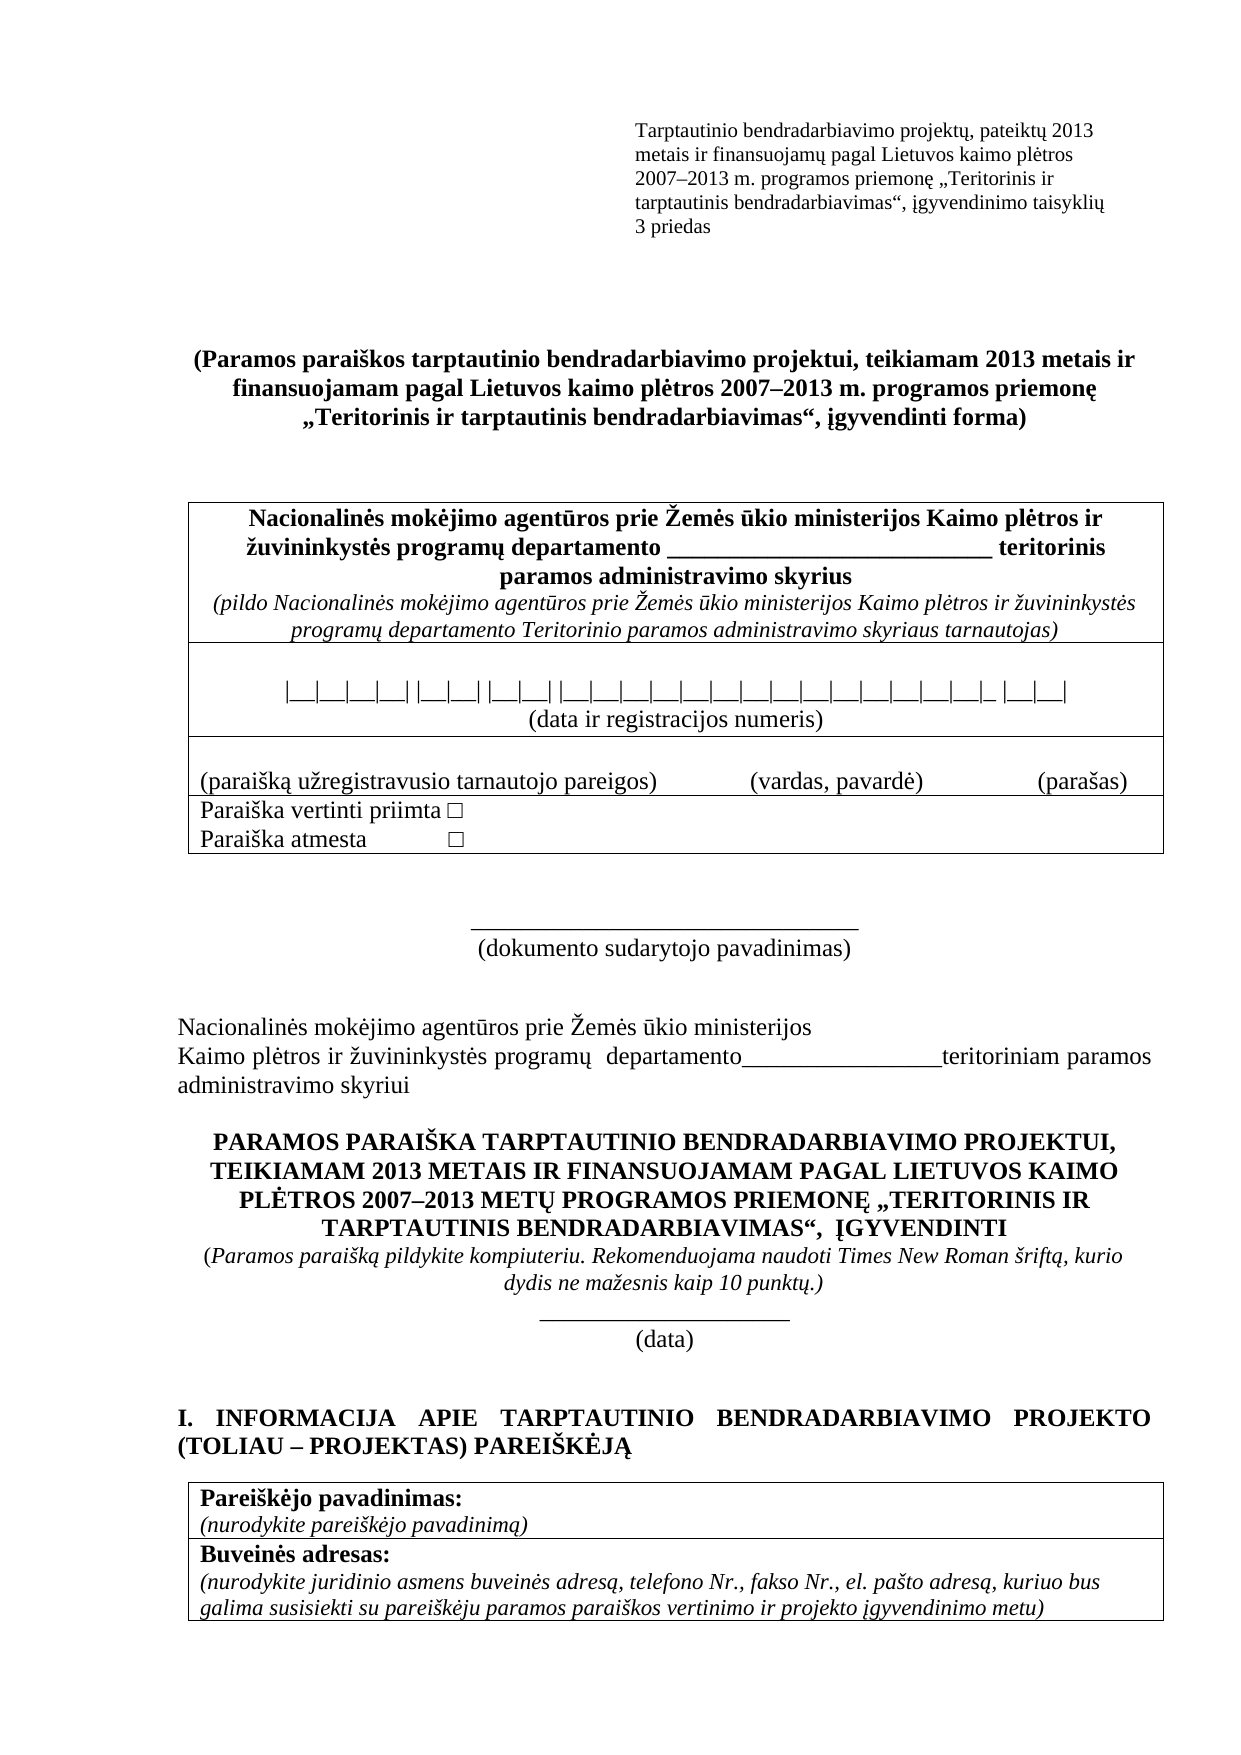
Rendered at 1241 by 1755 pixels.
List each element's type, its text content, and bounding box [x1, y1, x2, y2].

text Tarptautinio bendradarbiavimo projektų, pateiktų 2013 [635, 118, 1152, 142]
text metais ir finansuojamų pagal Lietuvos kaimo plėtros [635, 142, 1152, 166]
table_cell Paraiška vertinti priimta □ Paraiška atmesta □ [189, 796, 1163, 853]
text 2007–2013 m. programos priemonę „Teritorinis ir [635, 166, 1152, 190]
text ____________________ [177, 1295, 1152, 1324]
text I. INFORMACIJA APIE TARPTAUTINIO BENDRADARBIAVIMO PROJEKTO (TOLIAU – PROJEKTAS) PAREIŠKĖJĄ [177, 1403, 1152, 1460]
text _______________________________ [177, 904, 1152, 933]
text tarptautinis bendradarbiavimas“, įgyvendinimo taisyklių [635, 190, 1152, 214]
text PARAMOS PARAIŠKA TARPTAUTINIO BENDRADARBIAVIMO PROJEKTUI, TEIKIAMAM 2013 METAIS IR FINANSUOJAMAM PAGAL LIETUVOS KAIMO PLĖTROS 2007–2013 METŲ PROGRAMOS PRIEMONĘ „TERITORINIS IR TARPTAUTINIS BENDRADARBIAVIMAS“, ĮGYVENDINTI [177, 1127, 1152, 1242]
table_cell Buveinės adresas: (nurodykite juridinio asmens buveinės adresą, telefono Nr., fakso Nr., el. pašto adresą, kuriuo bus galima susisiekti su pareiškėju paramos paraiškos vertinimo ir projekto įgyvendinimo metu) [189, 1539, 1163, 1620]
text (data) [177, 1324, 1152, 1352]
text Kaimo plėtros ir žuvininkystės programų departamento________________teritoriniam paramos administravimo skyriui [177, 1041, 1152, 1098]
text (dokumento sudarytojo pavadinimas) [177, 933, 1152, 962]
table_cell |__|__|__|__| |__|__| |__|__| |__|__|__|__|__|__|__|__|__|__|__|__|__|__|_ |__|__| (data ir registracijos numeris) [189, 643, 1163, 736]
text Nacionalinės mokėjimo agentūros prie Žemės ūkio ministerijos [177, 1012, 1152, 1041]
text (Paramos paraiškos tarptautinio bendradarbiavimo projektui, teikiamam 2013 metais ir finansuojamam pagal Lietuvos kaimo plėtros 2007–2013 m. programos priemonę „Teritorinis ir tarptautinis bendradarbiavimas“, įgyvendinti forma) [177, 344, 1152, 430]
table_cell (paraišką užregistravusio tarnautojo pareigos) (vardas, pavardė) (parašas) [189, 737, 1163, 794]
text (Paramos paraišką pildykite kompiuteriu. Rekomenduojama naudoti Times New Roman šriftą, kurio dydis ne mažesnis kaip 10 punktų.) [177, 1242, 1152, 1295]
table_header Pareiškėjo pavadinimas: (nurodykite pareiškėjo pavadinimą) [189, 1483, 1163, 1538]
text 3 priedas [635, 214, 1152, 238]
table_header Nacionalinės mokėjimo agentūros prie Žemės ūkio ministerijos Kaimo plėtros ir žuvininkystės programų departamento __________________________ teritorinis paramos administravimo skyrius (pildo Nacionalinės mokėjimo agentūros prie Žemės ūkio ministerijos Kaimo plėtros ir žuvininkystės programų departamento Teritorinio paramos administravimo skyriaus tarnautojas) [189, 503, 1163, 642]
